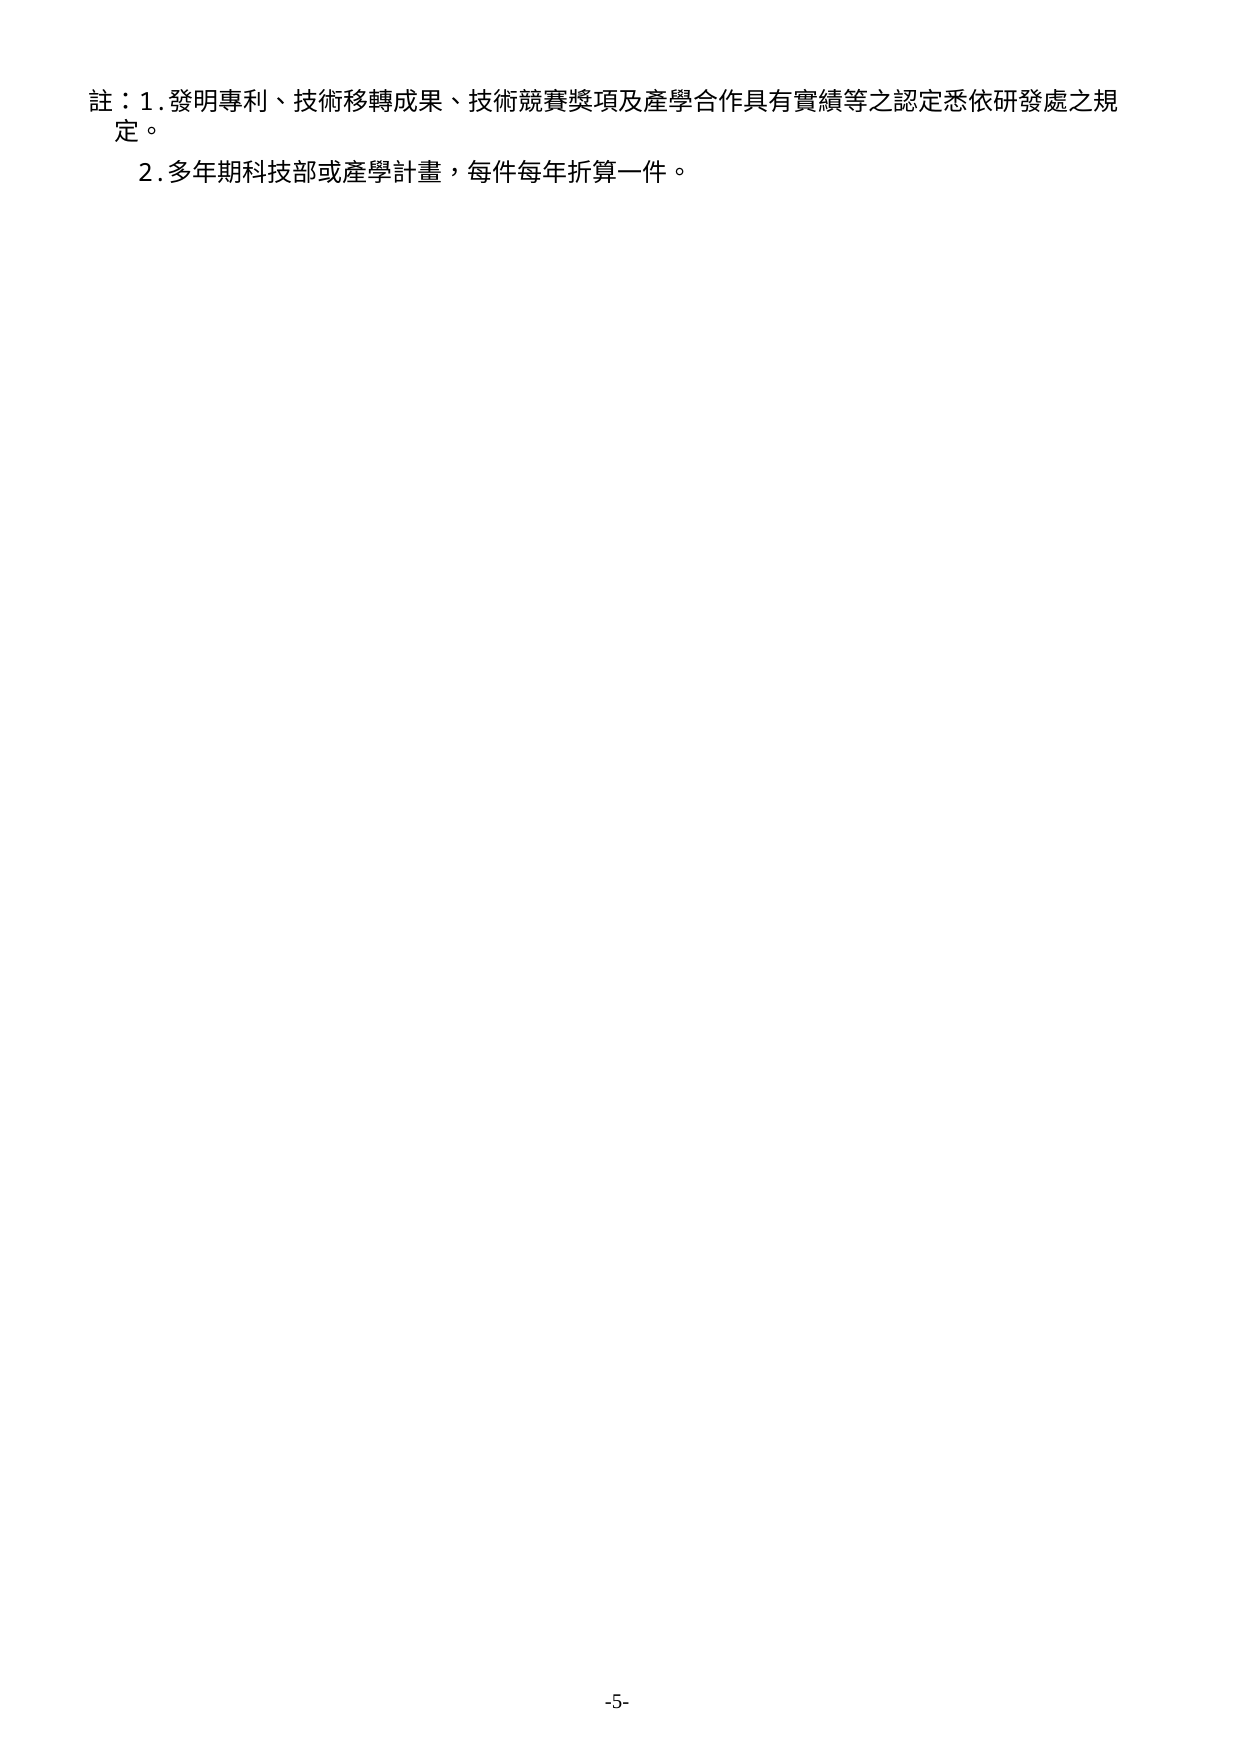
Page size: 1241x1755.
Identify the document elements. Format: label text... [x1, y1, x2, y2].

table_header 註：1.發明專利、技術移轉成果、技術競賽獎項及產學合作具有實績等之認定悉依研發處之規定。 2.多年期科技部或產學計畫，每件每年折算一件。 [47, 75, 1152, 217]
